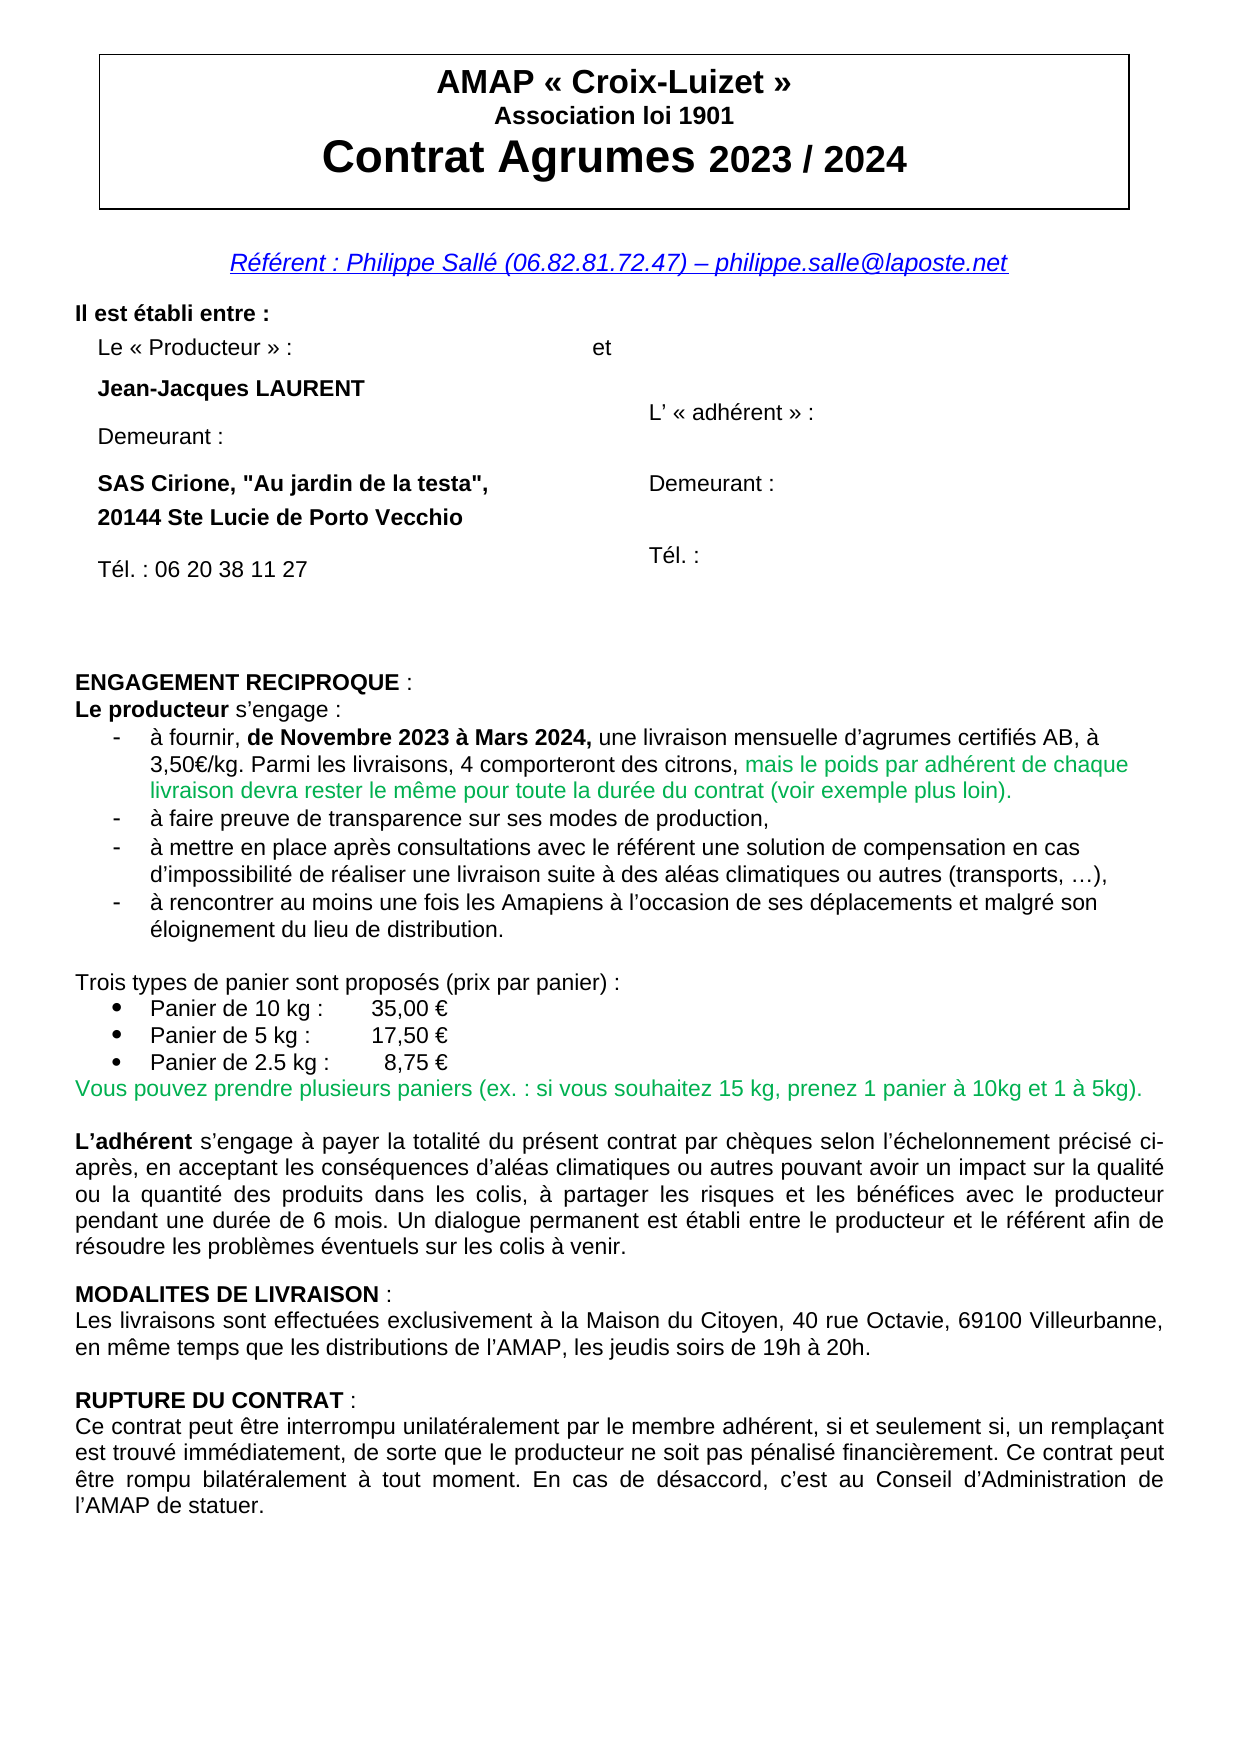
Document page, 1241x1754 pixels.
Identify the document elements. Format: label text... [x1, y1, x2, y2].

table_cell [581, 463, 637, 504]
subtitle Contrat Agrumes 2023 / 2024 [115, 130, 1113, 182]
list à faire preuve de transparence sur ses modes de production, [112, 803, 1165, 832]
list Panier de 2.5 kg : 8,75 € [112, 1049, 1165, 1075]
list à mettre en place après consultations avec le référent une solution de compensation en cas d’impossibilité de réaliser une livraison suite à des aléas climatiques ou autres (transports, …), [112, 832, 1165, 887]
text Association loi 1901 [115, 101, 1113, 130]
text MODALITES DE LIVRAISON : [75, 1281, 1165, 1307]
table_cell 20144 Ste Lucie de Porto Vecchio Tél. : 06 20 38 11 27 [86, 504, 581, 583]
list à rencontrer au moins une fois les Amapiens à l’occasion de ses déplacements et malgré son éloignement du lieu de distribution. [112, 887, 1165, 942]
text ENGAGEMENT RECIPROQUE : [75, 669, 1165, 696]
text Ce contrat peut être interrompu unilatéralement par le membre adhérent, si et seulement si, un remplaçant est trouvé immédiatement, de sorte que le producteur ne soit pas pénalisé financièrement. Ce contrat peut être rompu bilatéralement à tout moment. En cas de désaccord, c’est au Conseil d’Administration de l’AMAP de statuer. [75, 1413, 1165, 1518]
table_cell SAS Cirione, "Au jardin de la testa", [86, 463, 581, 504]
table_cell [86, 583, 581, 669]
list Panier de 10 kg : 35,00 € [112, 995, 1165, 1022]
text Référent : Philippe Sallé (06.82.81.72.47) – philippe.salle@laposte.net [75, 247, 1165, 276]
text RUPTURE DU CONTRAT : [75, 1387, 1165, 1413]
text Il est établi entre : [75, 300, 1165, 327]
text AMAP « Croix-Luizet » [115, 63, 1113, 101]
table_cell [581, 409, 637, 462]
text Le producteur s’engage : [75, 696, 1165, 722]
table_header Le « Producteur » : [86, 327, 581, 368]
table_header L’ « adhérent » : Demeurant : Tél. : [637, 327, 1165, 669]
list à fournir, de Novembre 2023 à Mars 2024, une livraison mensuelle d’agrumes certifiés AB, à 3,50€/kg. Parmi les livraisons, 4 comporteront des citrons, mais le poids par adhérent de chaque livraison devra rester le même pour toute la durée du contrat (voir exemple plus loin). [112, 722, 1165, 803]
table_cell [581, 583, 637, 669]
list Panier de 5 kg : 17,50 € [112, 1022, 1165, 1049]
table_cell [581, 368, 637, 409]
table_cell Demeurant : [86, 409, 581, 462]
text Vous pouvez prendre plusieurs paniers (ex. : si vous souhaitez 15 kg, prenez 1 panier à 10kg et 1 à 5kg). [75, 1075, 1165, 1101]
text Les livraisons sont effectuées exclusivement à la Maison du Citoyen, 40 rue Octavie, 69100 Villeurbanne, en même temps que les distributions de l’AMAP, les jeudis soirs de 19h à 20h. [75, 1307, 1165, 1360]
text L’adhérent s’engage à payer la totalité du présent contrat par chèques selon l’échelonnement précisé ci-après, en acceptant les conséquences d’aléas climatiques ou autres pouvant avoir un impact sur la qualité ou la quantité des produits dans les colis, à partager les risques et les bénéfices avec le producteur pendant une durée de 6 mois. Un dialogue permanent est établi entre le producteur et le référent afin de résoudre les problèmes éventuels sur les colis à venir. [75, 1128, 1165, 1259]
table_header et [581, 327, 637, 368]
text Trois types de panier sont proposés (prix par panier) : [75, 969, 1165, 995]
table_cell Jean-Jacques LAURENT [86, 368, 581, 409]
table_cell [581, 504, 637, 583]
